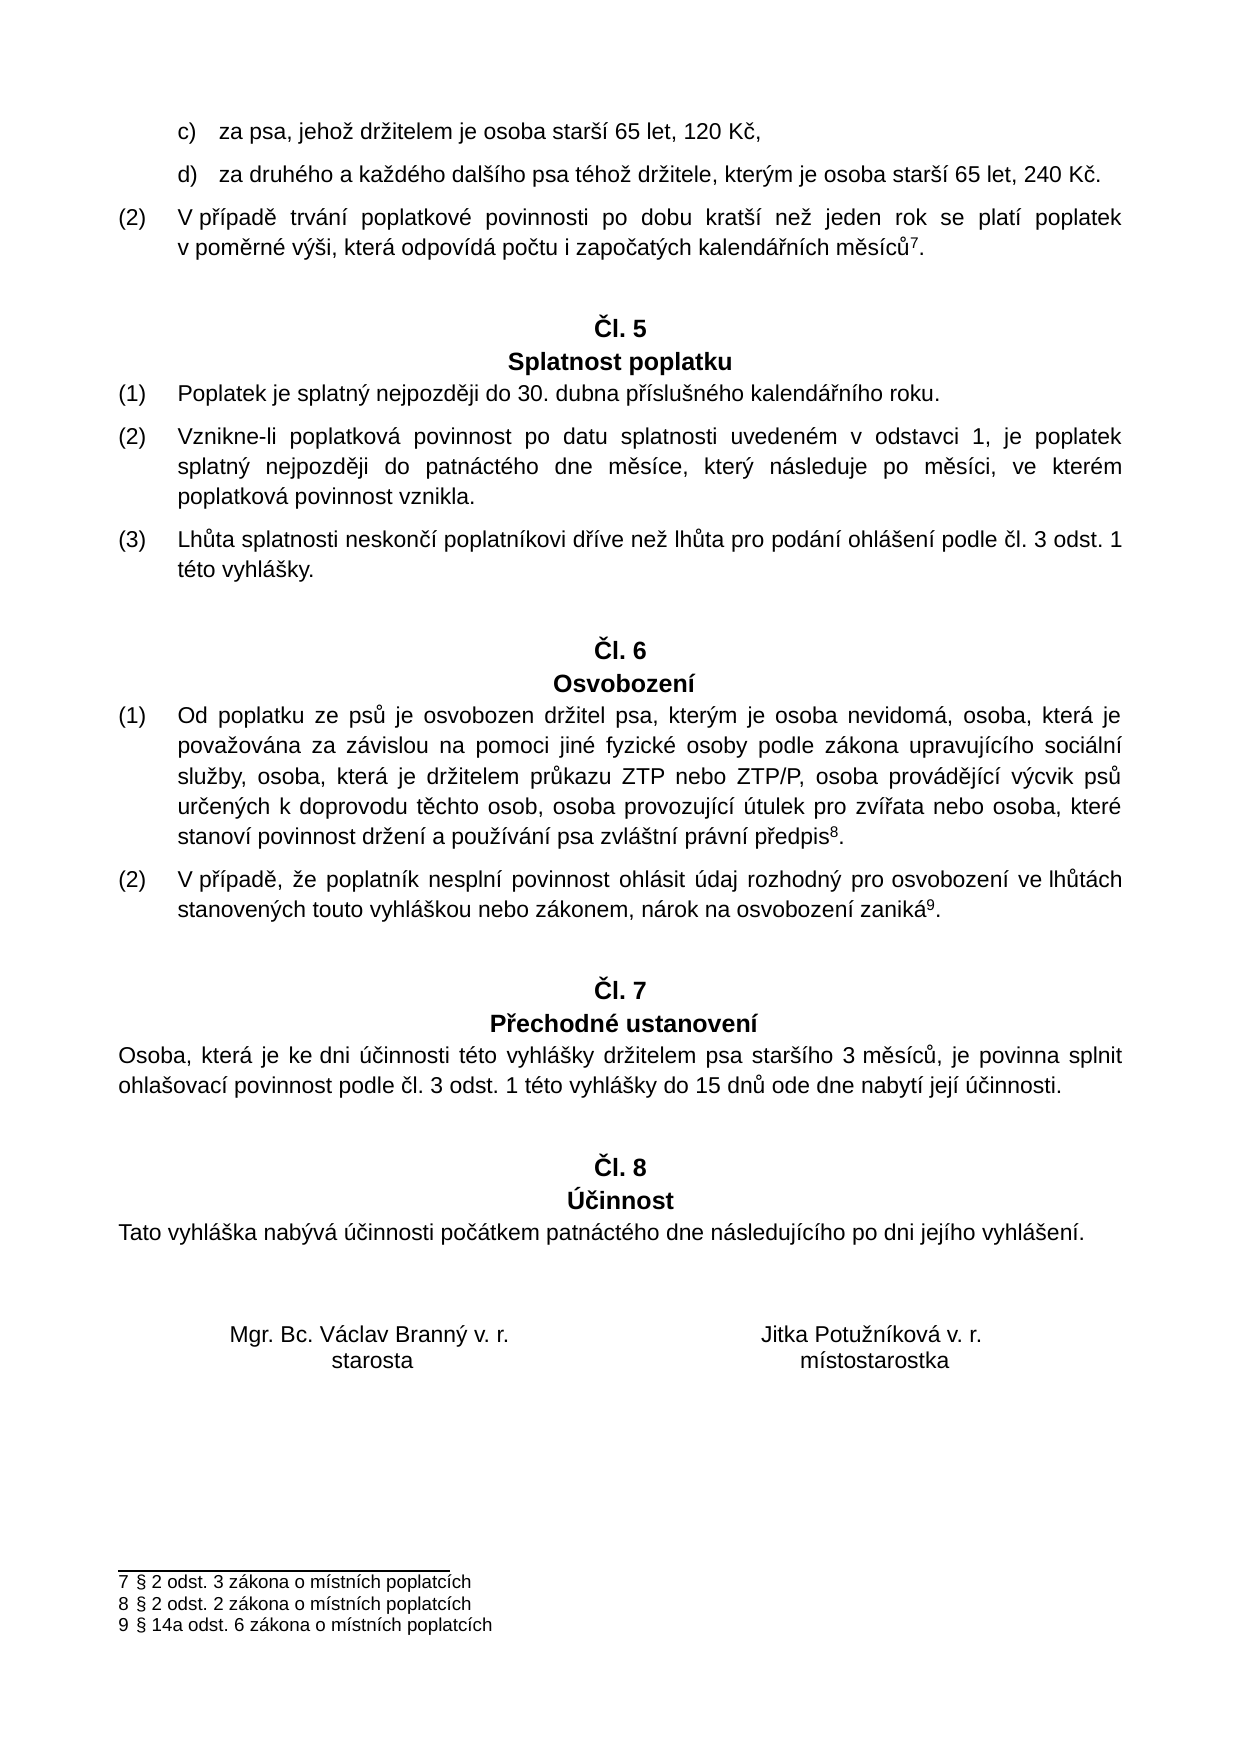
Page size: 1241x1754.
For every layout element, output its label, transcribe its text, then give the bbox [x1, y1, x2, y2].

subtitle Čl. 7 Přechodné ustanovení [118, 976, 1122, 1038]
list Poplatek je splatný nejpozději do 30. dubna příslušného kalendářního roku. [118, 380, 1122, 406]
table_cell [118, 1380, 620, 1498]
list za druhého a každého dalšího psa téhož držitele, kterým je osoba starší 65 let, 240 Kč. [177, 161, 1122, 187]
subtitle Čl. 6 Osvobození [118, 636, 1122, 698]
table_header Mgr. Bc. Václav Branný v. r. starosta [118, 1261, 620, 1379]
list Od poplatku ze psů je osvobozen držitel psa, kterým je osoba nevidomá, osoba, která je považována za závislou na pomoci jiné fyzické osoby podle zákona upravujícího sociální služby, osoba, která je držitelem průkazu ZTP nebo ZTP/P, osoba provádějící výcvik psů určených k doprovodu těchto osob, osoba provozující útulek pro zvířata nebo osoba, které stanoví povinnost držení a používání psa zvláštní právní předpis. [118, 702, 1122, 849]
list § 2 odst. 2 zákona o místních poplatcích [118, 1592, 1122, 1614]
list Vznikne-li poplatková povinnost po datu splatnosti uvedeném v odstavci 1, je poplatek splatný nejpozději do patnáctého dne měsíce, který následuje po měsíci, ve kterém poplatková povinnost vznikla. [118, 423, 1122, 509]
list § 2 odst. 3 zákona o místních poplatcích [118, 1571, 1122, 1592]
table_header Jitka Potužníková v. r. místostarostka [620, 1261, 1122, 1379]
list V případě, že poplatník nesplní povinnost ohlásit údaj rozhodný pro osvobození ve lhůtách stanovených touto vyhláškou nebo zákonem, nárok na osvobození zaniká. [118, 866, 1122, 922]
list Lhůta splatnosti neskončí poplatníkovi dříve než lhůta pro podání ohlášení podle čl. 3 odst. 1 této vyhlášky. [118, 526, 1122, 582]
table_cell [620, 1380, 1122, 1498]
subtitle Čl. 8 Účinnost [118, 1153, 1122, 1214]
text Tato vyhláška nabývá účinnosti počátkem patnáctého dne následujícího po dni jejího vyhlášení. [118, 1219, 1122, 1245]
list § 14a odst. 6 zákona o místních poplatcích [118, 1614, 1122, 1635]
list za psa, jehož držitelem je osoba starší 65 let, 120 Kč, [177, 118, 1122, 144]
text Osoba, která je ke dni účinnosti této vyhlášky držitelem psa staršího 3 měsíců, je povinna splnit ohlašovací povinnost podle čl. 3 odst. 1 této vyhlášky do 15 dnů ode dne nabytí její účinnosti. [118, 1042, 1122, 1099]
list V případě trvání poplatkové povinnosti po dobu kratší než jeden rok se platí poplatek v poměrné výši, která odpovídá počtu i započatých kalendářních měsíců. [118, 203, 1122, 260]
subtitle Čl. 5 Splatnost poplatku [118, 314, 1122, 376]
